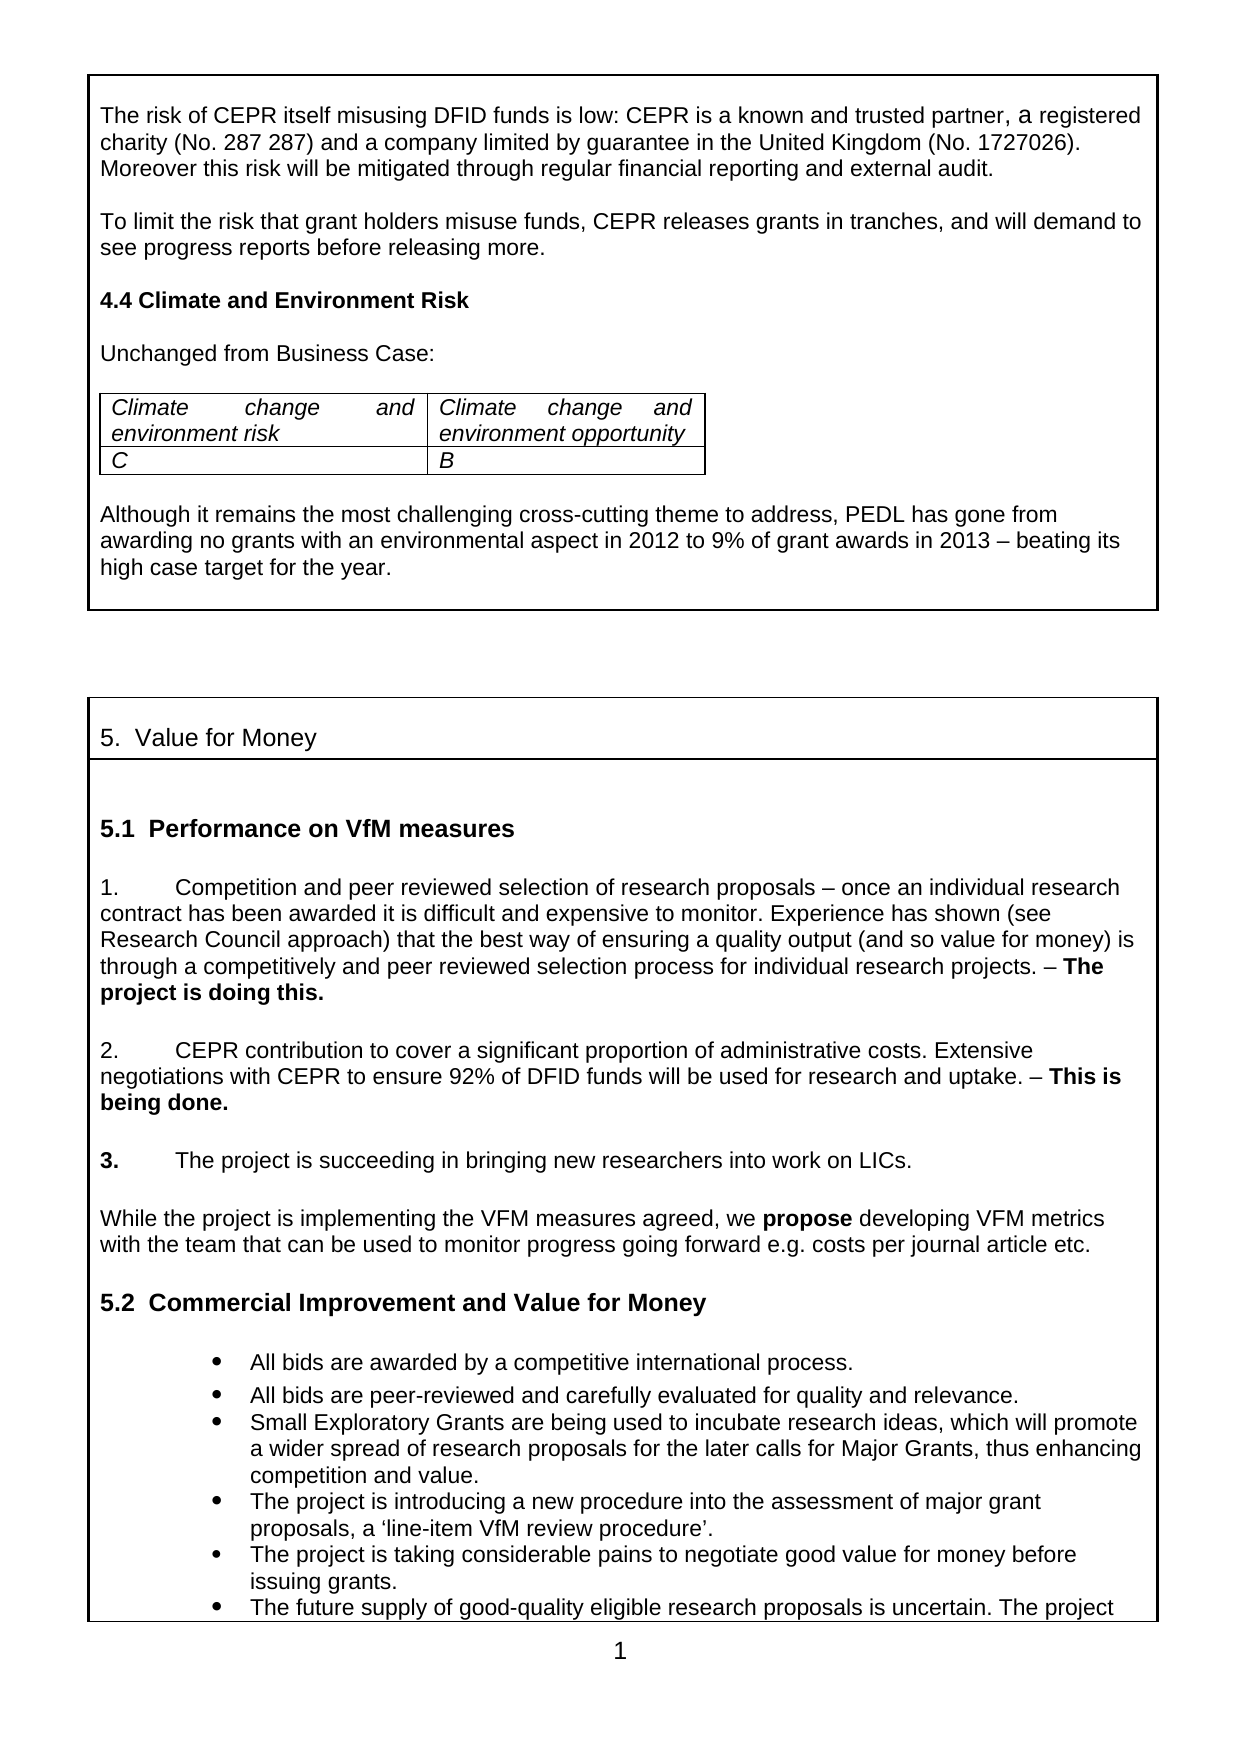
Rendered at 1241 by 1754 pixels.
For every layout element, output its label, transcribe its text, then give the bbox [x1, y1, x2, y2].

table_header Climate change and environment risk [101, 394, 427, 446]
table_cell The risk of CEPR itself misusing DFID funds is low: CEPR is a known and trusted partner, a registered charity (No. 287 287) and a company limited by guarantee in the United Kingdom (No. 1727026). Moreover this risk will be mitigated through regular financial reporting and external audit. To limit the risk that grant holders misuse funds, CEPR releases grants in tranches, and will demand to see progress reports before releasing more. 4.4 Climate and Environment Risk Unchanged from Business Case: Although it remains the most challenging cross-cutting theme to address, PEDL has gone from awarding no grants with an environmental aspect in 2012 to 9% of grant awards in 2013 – beating its high case target for the year. [90, 76, 1156, 609]
table_cell C [101, 447, 427, 474]
table_header Climate change and environment opportunity [428, 394, 704, 446]
table_cell 5.1 Performance on VfM measures 1. Competition and peer reviewed selection of research proposals – once an individual research contract has been awarded it is difficult and expensive to monitor. Experience has shown (see Research Council approach) that the best way of ensuring a quality output (and so value for money) is through a competitively and peer reviewed selection process for individual research projects. – The project is doing this. 2. CEPR contribution to cover a significant proportion of administrative costs. Extensive negotiations with CEPR to ensure 92% of DFID funds will be used for research and uptake. – This is being done. 3. The project is succeeding in bringing new researchers into work on LICs. While the project is implementing the VFM measures agreed, we propose developing VFM metrics with the team that can be used to monitor progress going forward e.g. costs per journal article etc. 5.2 Commercial Improvement and Value for Money All bids are awarded by a competitive international process. All bids are peer-reviewed and carefully evaluated for quality and relevance. Small Exploratory Grants are being used to incubate research ideas, which will promote a wider spread of research proposals for the later calls for Major Grants, thus enhancing competition and value. The project is introducing a new procedure into the assessment of major grant proposals, a ‘line-item VfM review procedure’. The project is taking considerable pains to negotiate good value for money before issuing grants. The future supply of good-quality eligible research proposals is uncertain. The project [90, 760, 1156, 1621]
table_header 5. Value for Money [90, 698, 1156, 758]
table_cell B [428, 447, 704, 474]
